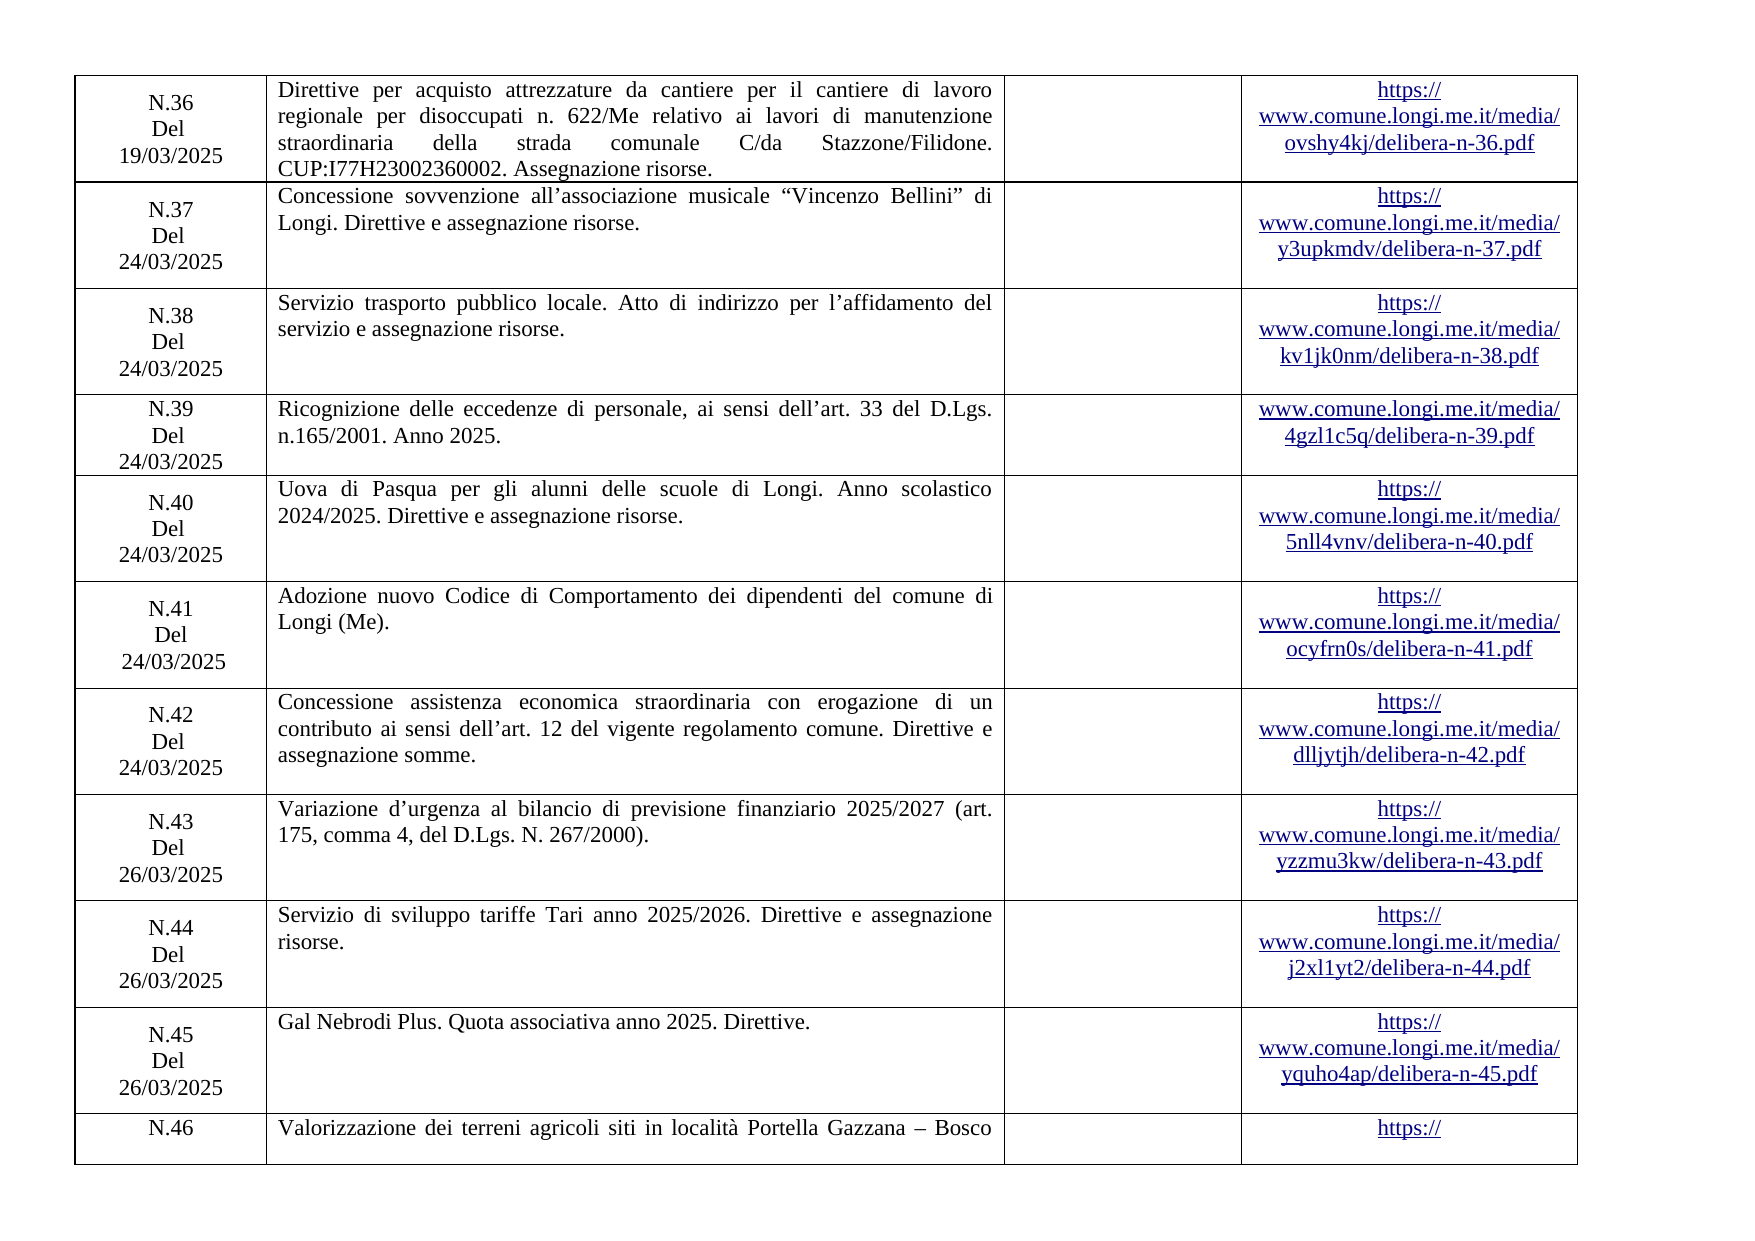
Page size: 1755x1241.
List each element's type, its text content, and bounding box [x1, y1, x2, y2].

table_cell Servizio trasporto pubblico locale. Atto di indirizzo per l’affidamento del servizio e assegnazione risorse. [267, 289, 1004, 394]
table_cell N.46 [76, 1114, 266, 1164]
table_cell https://www.comune.longi.me.it/media/yquho4ap/delibera-n-45.pdf [1242, 1008, 1577, 1113]
table_cell N.37 Del 24/03/2025 [76, 183, 266, 288]
table_cell https://www.comune.longi.me.it/media/dlljytjh/delibera-n-42.pdf [1242, 689, 1577, 794]
table_cell [1005, 901, 1241, 1007]
table_cell N.44 Del 26/03/2025 [76, 901, 266, 1007]
table_cell N.38 Del 24/03/2025 [76, 289, 266, 394]
table_cell [1005, 289, 1241, 394]
table_cell [1005, 395, 1241, 474]
table_cell [1005, 76, 1241, 181]
table_cell N.40 Del 24/03/2025 [76, 476, 266, 581]
table_cell https://www.comune.longi.me.it/media/j2xl1yt2/delibera-n-44.pdf [1242, 901, 1577, 1007]
table_cell www.comune.longi.me.it/media/4gzl1c5q/delibera-n-39.pdf [1242, 395, 1577, 474]
table_cell N.45 Del 26/03/2025 [76, 1008, 266, 1113]
table_cell [1005, 582, 1241, 687]
table_cell https://www.comune.longi.me.it/media/5nll4vnv/delibera-n-40.pdf [1242, 476, 1577, 581]
table_cell N.41 Del 24/03/2025 [76, 582, 266, 687]
table_cell Valorizzazione dei terreni agricoli siti in località Portella Gazzana – Bosco [267, 1114, 1004, 1164]
table_cell [1005, 183, 1241, 288]
table_cell N.42 Del 24/03/2025 [76, 689, 266, 794]
table_cell https://www.comune.longi.me.it/media/kv1jk0nm/delibera-n-38.pdf [1242, 289, 1577, 394]
table_cell N.43 Del 26/03/2025 [76, 795, 266, 900]
table_cell [1005, 1114, 1241, 1164]
table_cell [1005, 476, 1241, 581]
table_cell Ricognizione delle eccedenze di personale, ai sensi dell’art. 33 del D.Lgs. n.165/2001. Anno 2025. [267, 395, 1004, 474]
table_cell https://www.comune.longi.me.it/media/y3upkmdv/delibera-n-37.pdf [1242, 183, 1577, 288]
table_cell Concessione sovvenzione all’associazione musicale “Vincenzo Bellini” di Longi. Direttive e assegnazione risorse. [267, 183, 1004, 288]
table_cell N.39 Del 24/03/2025 [76, 395, 266, 474]
table_cell https:// [1242, 1114, 1577, 1164]
table_cell Direttive per acquisto attrezzature da cantiere per il cantiere di lavoro regionale per disoccupati n. 622/Me relativo ai lavori di manutenzione straordinaria della strada comunale C/da Stazzone/Filidone. CUP:I77H23002360002. Assegnazione risorse. [267, 76, 1004, 181]
table_cell https://www.comune.longi.me.it/media/ovshy4kj/delibera-n-36.pdf [1242, 76, 1577, 181]
table_cell https://www.comune.longi.me.it/media/ocyfrn0s/delibera-n-41.pdf [1242, 582, 1577, 687]
table_cell [1005, 795, 1241, 900]
table_cell N.36 Del 19/03/2025 [76, 76, 266, 181]
table_cell Adozione nuovo Codice di Comportamento dei dipendenti del comune di Longi (Me). [267, 582, 1004, 687]
table_cell Gal Nebrodi Plus. Quota associativa anno 2025. Direttive. [267, 1008, 1004, 1113]
table_cell Uova di Pasqua per gli alunni delle scuole di Longi. Anno scolastico 2024/2025. Direttive e assegnazione risorse. [267, 476, 1004, 581]
table_cell [1005, 1008, 1241, 1113]
table_cell [1005, 689, 1241, 794]
table_cell Variazione d’urgenza al bilancio di previsione finanziario 2025/2027 (art. 175, comma 4, del D.Lgs. N. 267/2000). [267, 795, 1004, 900]
table_cell https://www.comune.longi.me.it/media/yzzmu3kw/delibera-n-43.pdf [1242, 795, 1577, 900]
table_cell Servizio di sviluppo tariffe Tari anno 2025/2026. Direttive e assegnazione risorse. [267, 901, 1004, 1007]
table_cell Concessione assistenza economica straordinaria con erogazione di un contributo ai sensi dell’art. 12 del vigente regolamento comune. Direttive e assegnazione somme. [267, 689, 1004, 794]
